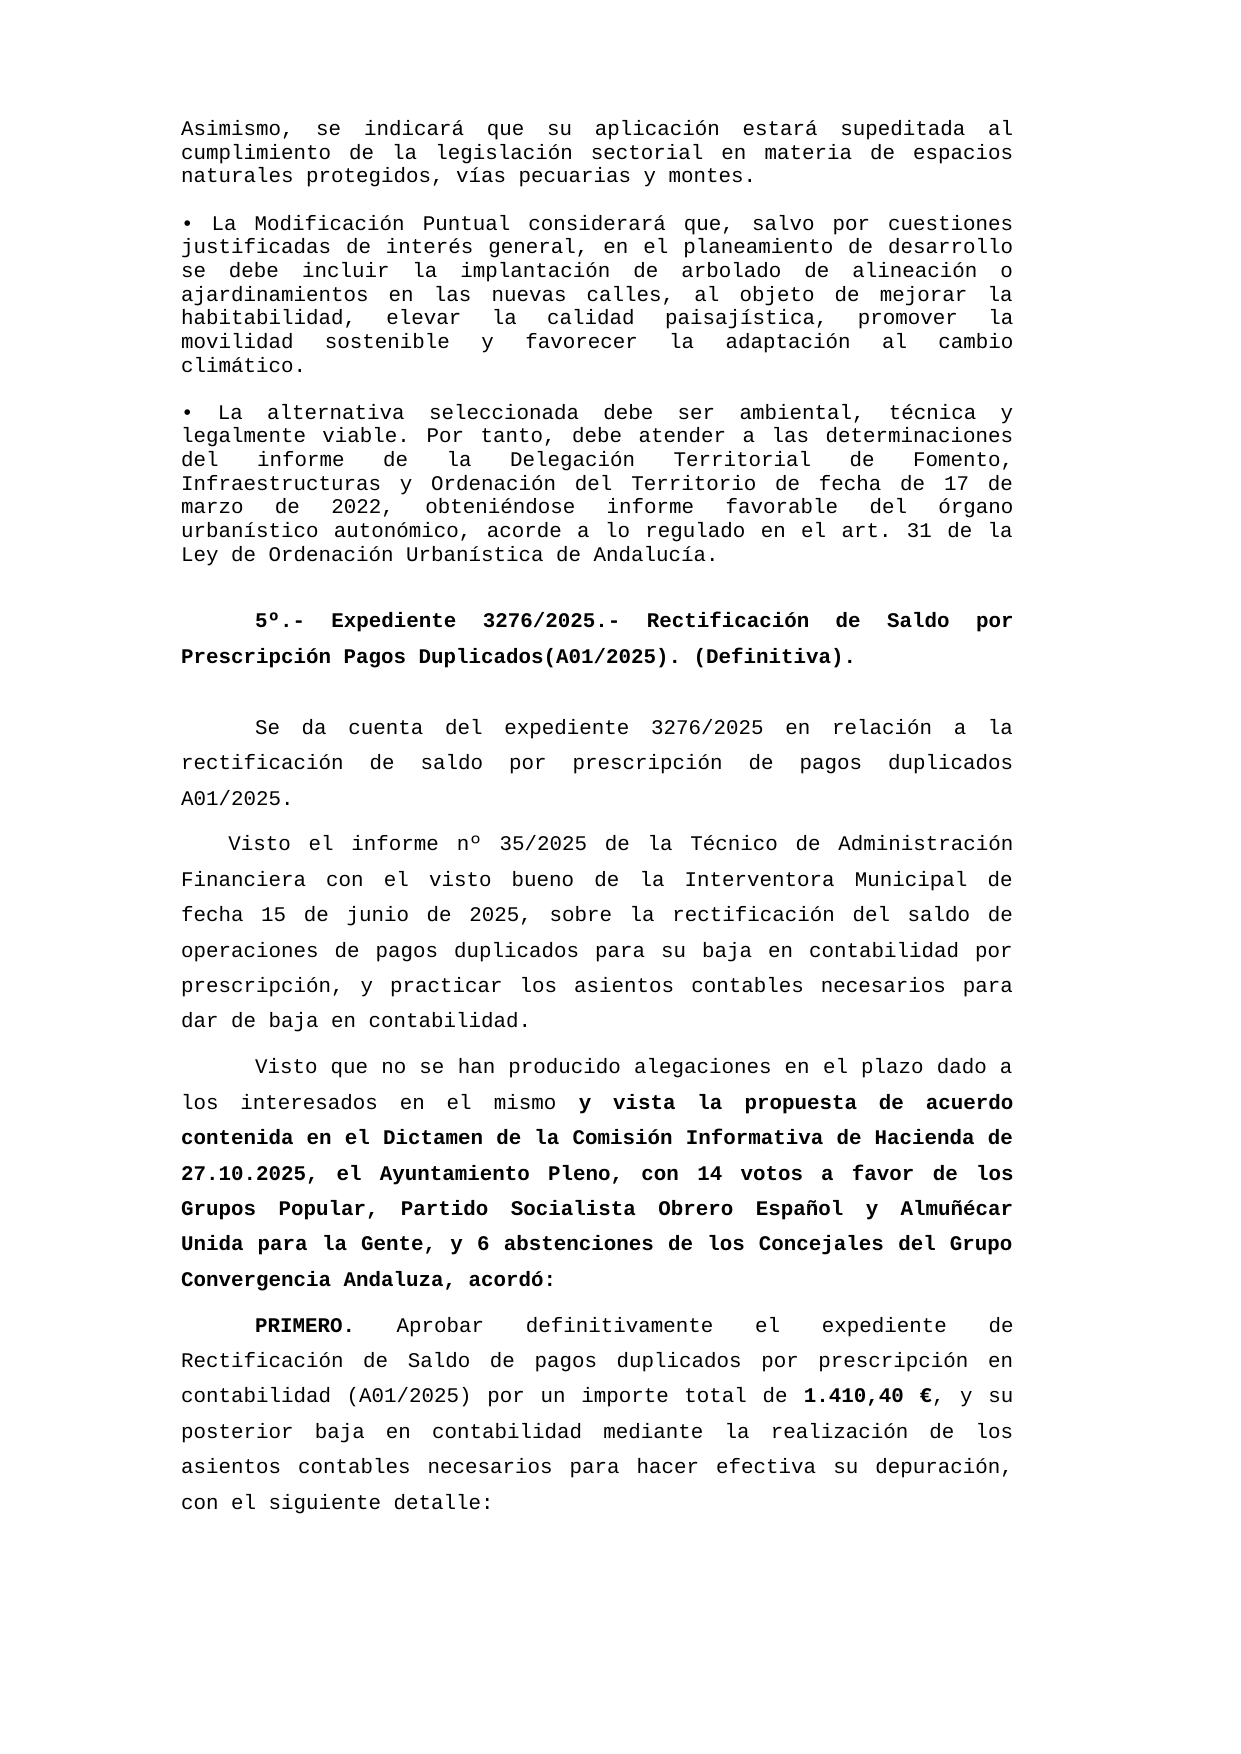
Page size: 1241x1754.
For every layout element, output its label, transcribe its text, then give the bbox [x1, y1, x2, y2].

text Se da cuenta del expediente 3276/2025 en relación a la rectificación de saldo por prescripción de pagos duplicados A01/2025. [181, 717, 1013, 811]
text Asimismo, se indicará que su aplicación estará supeditada al cumplimiento de la legislación sectorial en materia de espacios naturales protegidos, vías pecuarias y montes. [181, 118, 1013, 189]
text PRIMERO. Aprobar definitivamente el expediente de Rectificación de Saldo de pagos duplicados por prescripción en contabilidad (A01/2025) por un importe total de 1.410,40 €, y su posterior baja en contabilidad mediante la realización de los asientos contables necesarios para hacer efectiva su depuración, con el siguiente detalle: [181, 1315, 1013, 1515]
text Visto que no se han producido alegaciones en el plazo dado a los interesados en el mismo y vista la propuesta de acuerdo contenida en el Dictamen de la Comisión Informativa de Hacienda de 27.10.2025, el Ayuntamiento Pleno, con 14 votos a favor de los Grupos Popular, Partido Socialista Obrero Español y Almuñécar Unida para la Gente, y 6 abstenciones de los Concejales del Grupo Convergencia Andaluza, acordó: [181, 1056, 1013, 1292]
text • La alternativa seleccionada debe ser ambiental, técnica y legalmente viable. Por tanto, debe atender a las determinaciones del informe de la Delegación Territorial de Fomento, Infraestructuras y Ordenación del Territorio de fecha de 17 de marzo de 2022, obteniéndose informe favorable del órgano urbanístico autonómico, acorde a lo regulado en el art. 31 de la Ley de Ordenación Urbanística de Andalucía. [181, 402, 1013, 567]
text Visto el informe nº 35/2025 de la Técnico de Administración Financiera con el visto bueno de la Interventora Municipal de fecha 15 de junio de 2025, sobre la rectificación del saldo de operaciones de pagos duplicados para su baja en contabilidad por prescripción, y practicar los asientos contables necesarios para dar de baja en contabilidad. [181, 833, 1013, 1034]
text • La Modificación Puntual considerará que, salvo por cuestiones justificadas de interés general, en el planeamiento de desarrollo se debe incluir la implantación de arbolado de alineación o ajardinamientos en las nuevas calles, al objeto de mejorar la habitabilidad, elevar la calidad paisajística, promover la movilidad sostenible y favorecer la adaptación al cambio climático. [181, 213, 1013, 378]
text 5º.- Expediente 3276/2025.- Rectificación de Saldo por Prescripción Pagos Duplicados(A01/2025). (Definitiva). [181, 611, 1013, 669]
